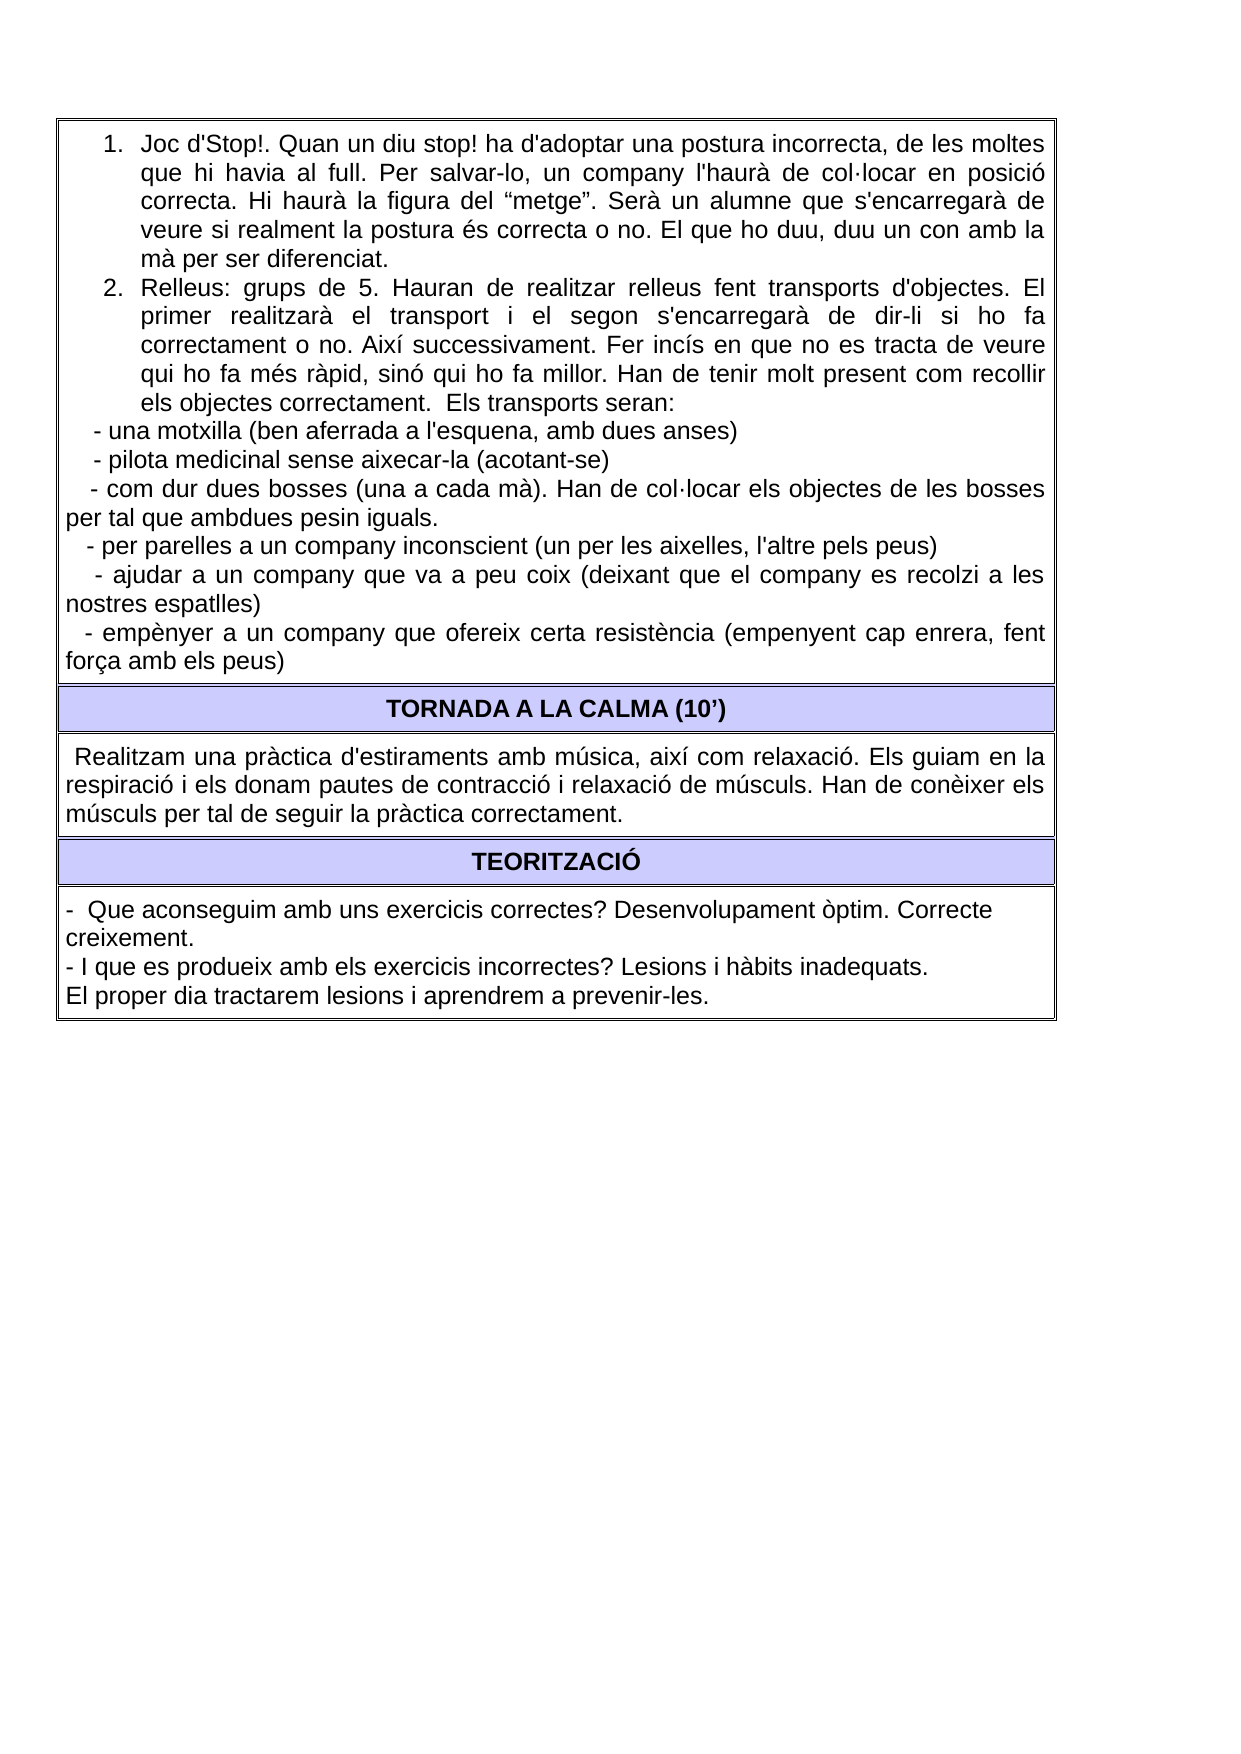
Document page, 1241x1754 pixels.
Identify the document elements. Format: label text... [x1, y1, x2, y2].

table_cell - Que aconseguim amb uns exercicis correctes? Desenvolupament òptim. Correcte creixement. - I que es produeix amb els exercicis incorrectes? Lesions i hàbits inadequats. El proper dia tractarem lesions i aprendrem a prevenir-les. [59, 887, 1054, 1018]
table_cell TORNADA A LA CALMA (10’) [59, 687, 1054, 731]
table_cell Realitzam una pràctica d'estiraments amb música, així com relaxació. Els guiam en la respiració i els donam pautes de contracció i relaxació de músculs. Han de conèixer els músculs per tal de seguir la pràctica correctament. [59, 734, 1054, 836]
table_cell TEORITZACIÓ [59, 840, 1054, 884]
table_cell Joc d'Stop!. Quan un diu stop! ha d'adoptar una postura incorrecta, de les moltes que hi havia al full. Per salvar-lo, un company l'haurà de col·locar en posició correcta. Hi haurà la figura del “metge”. Serà un alumne que s'encarregarà de veure si realment la postura és correcta o no. El que ho duu, duu un con amb la mà per ser diferenciat. Relleus: grups de 5. Hauran de realitzar relleus fent transports d'objectes. El primer realitzarà el transport i el segon s'encarregarà de dir-li si ho fa correctament o no. Així successivament. Fer incís en que no es tracta de veure qui ho fa més ràpid, sinó qui ho fa millor. Han de tenir molt present com recollir els objectes correctament. Els transports seran: - una motxilla (ben aferrada a l'esquena, amb dues anses) - pilota medicinal sense aixecar-la (acotant-se) - com dur dues bosses (una a cada mà). Han de col·locar els objectes de les bosses per tal que ambdues pesin iguals. - per parelles a un company inconscient (un per les aixelles, l'altre pels peus) - ajudar a un company que va a peu coix (deixant que el company es recolzi a les nostres espatlles) - empènyer a un company que ofereix certa resistència (empenyent cap enrera, fent força amb els peus) [59, 121, 1054, 683]
